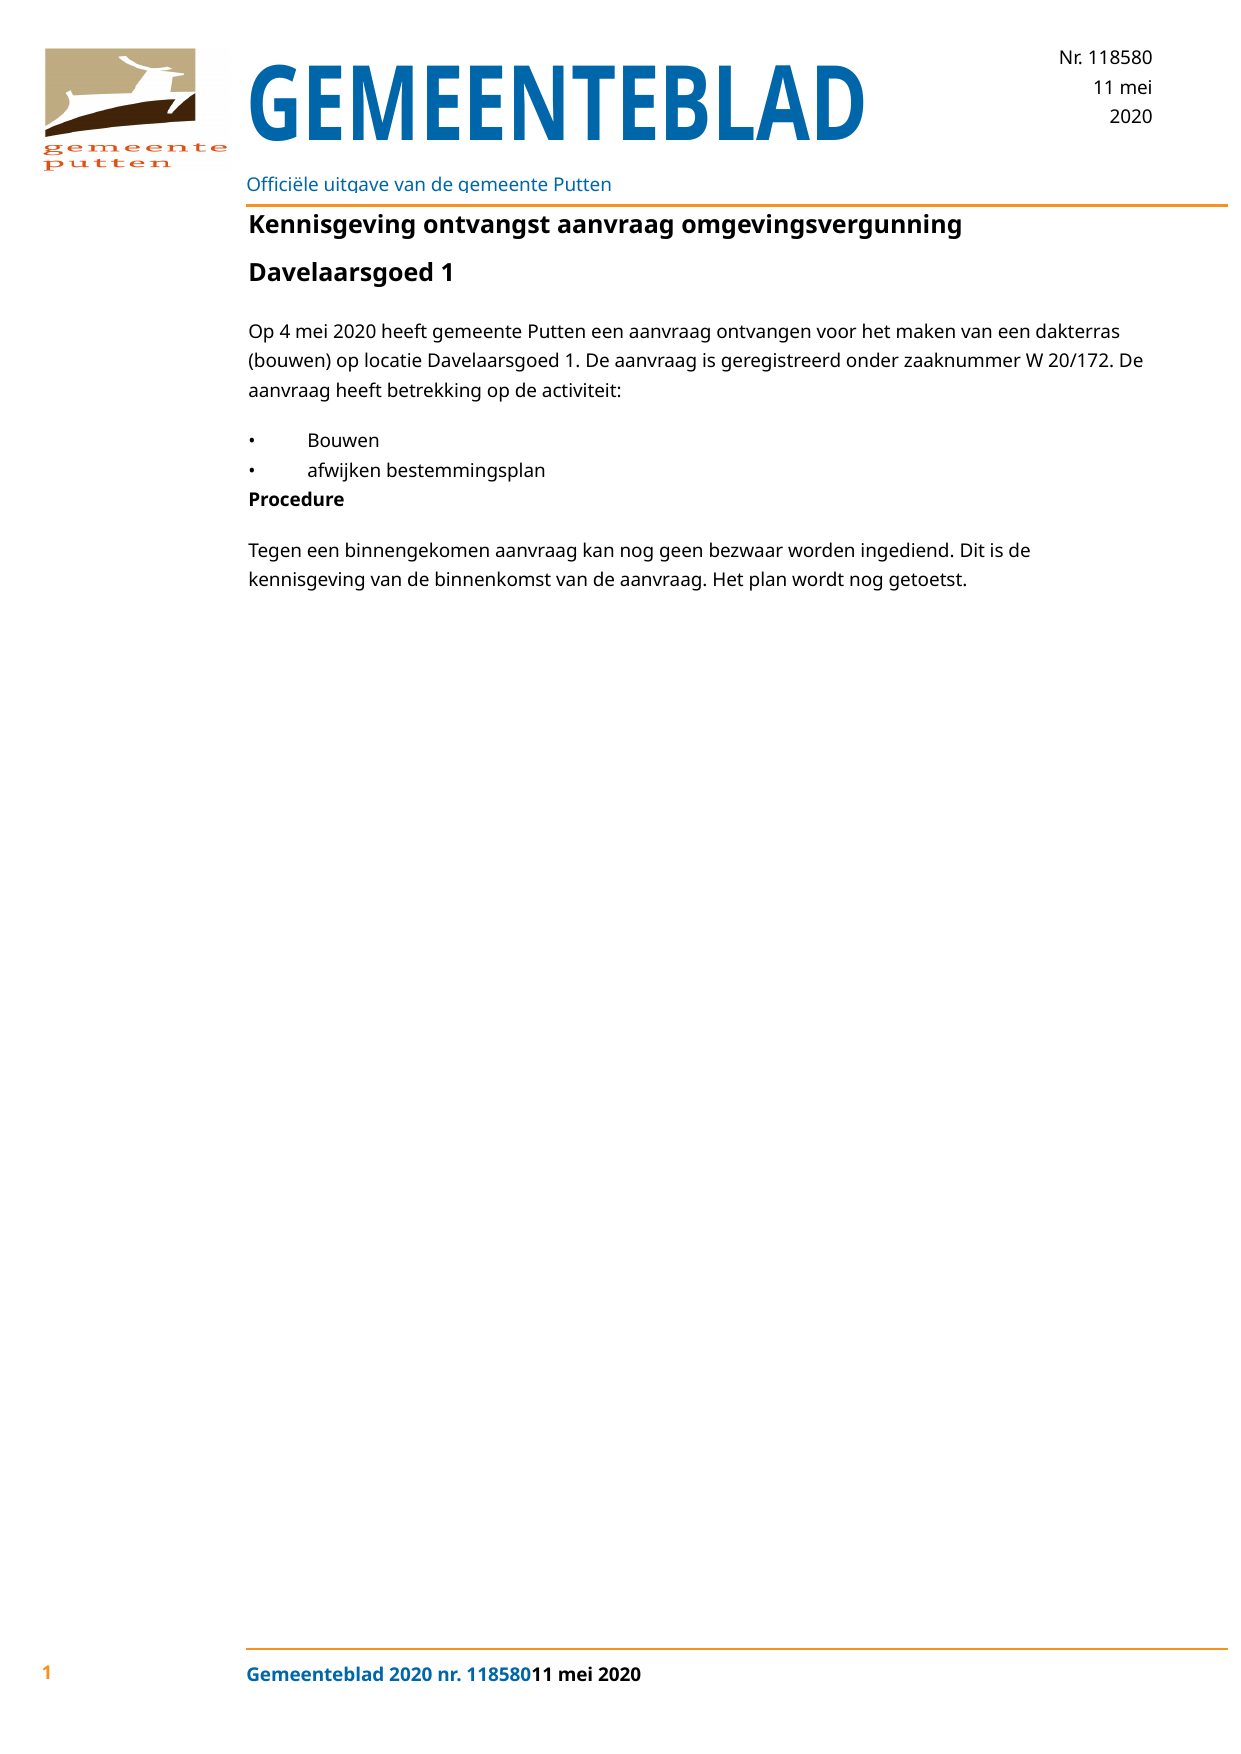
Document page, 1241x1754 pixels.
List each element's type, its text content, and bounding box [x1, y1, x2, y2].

list afwijken bestemmingsplan [248, 457, 1152, 483]
text Op 4 mei 2020 heeft gemeente Putten een aanvraag ontvangen voor het maken van een dakterras (bouwen) op locatie Davelaarsgoed 1. De aanvraag is geregistreerd onder zaaknummer W 20/172. De aanvraag heeft betrekking op de activiteit: [248, 318, 1152, 403]
text Tegen een binnengekomen aanvraag kan nog geen bezwaar worden ingediend. Dit is de kennisgeving van de binnenkomst van de aanvraag. Het plan wordt nog getoetst. [248, 537, 1152, 592]
text Kennisgeving ontvangst aanvraag omgevingsvergunning Davelaarsgoed 1 [248, 207, 1152, 288]
picture [41, 47, 231, 172]
text Procedure [248, 487, 1152, 512]
list Bouwen [248, 427, 1152, 453]
